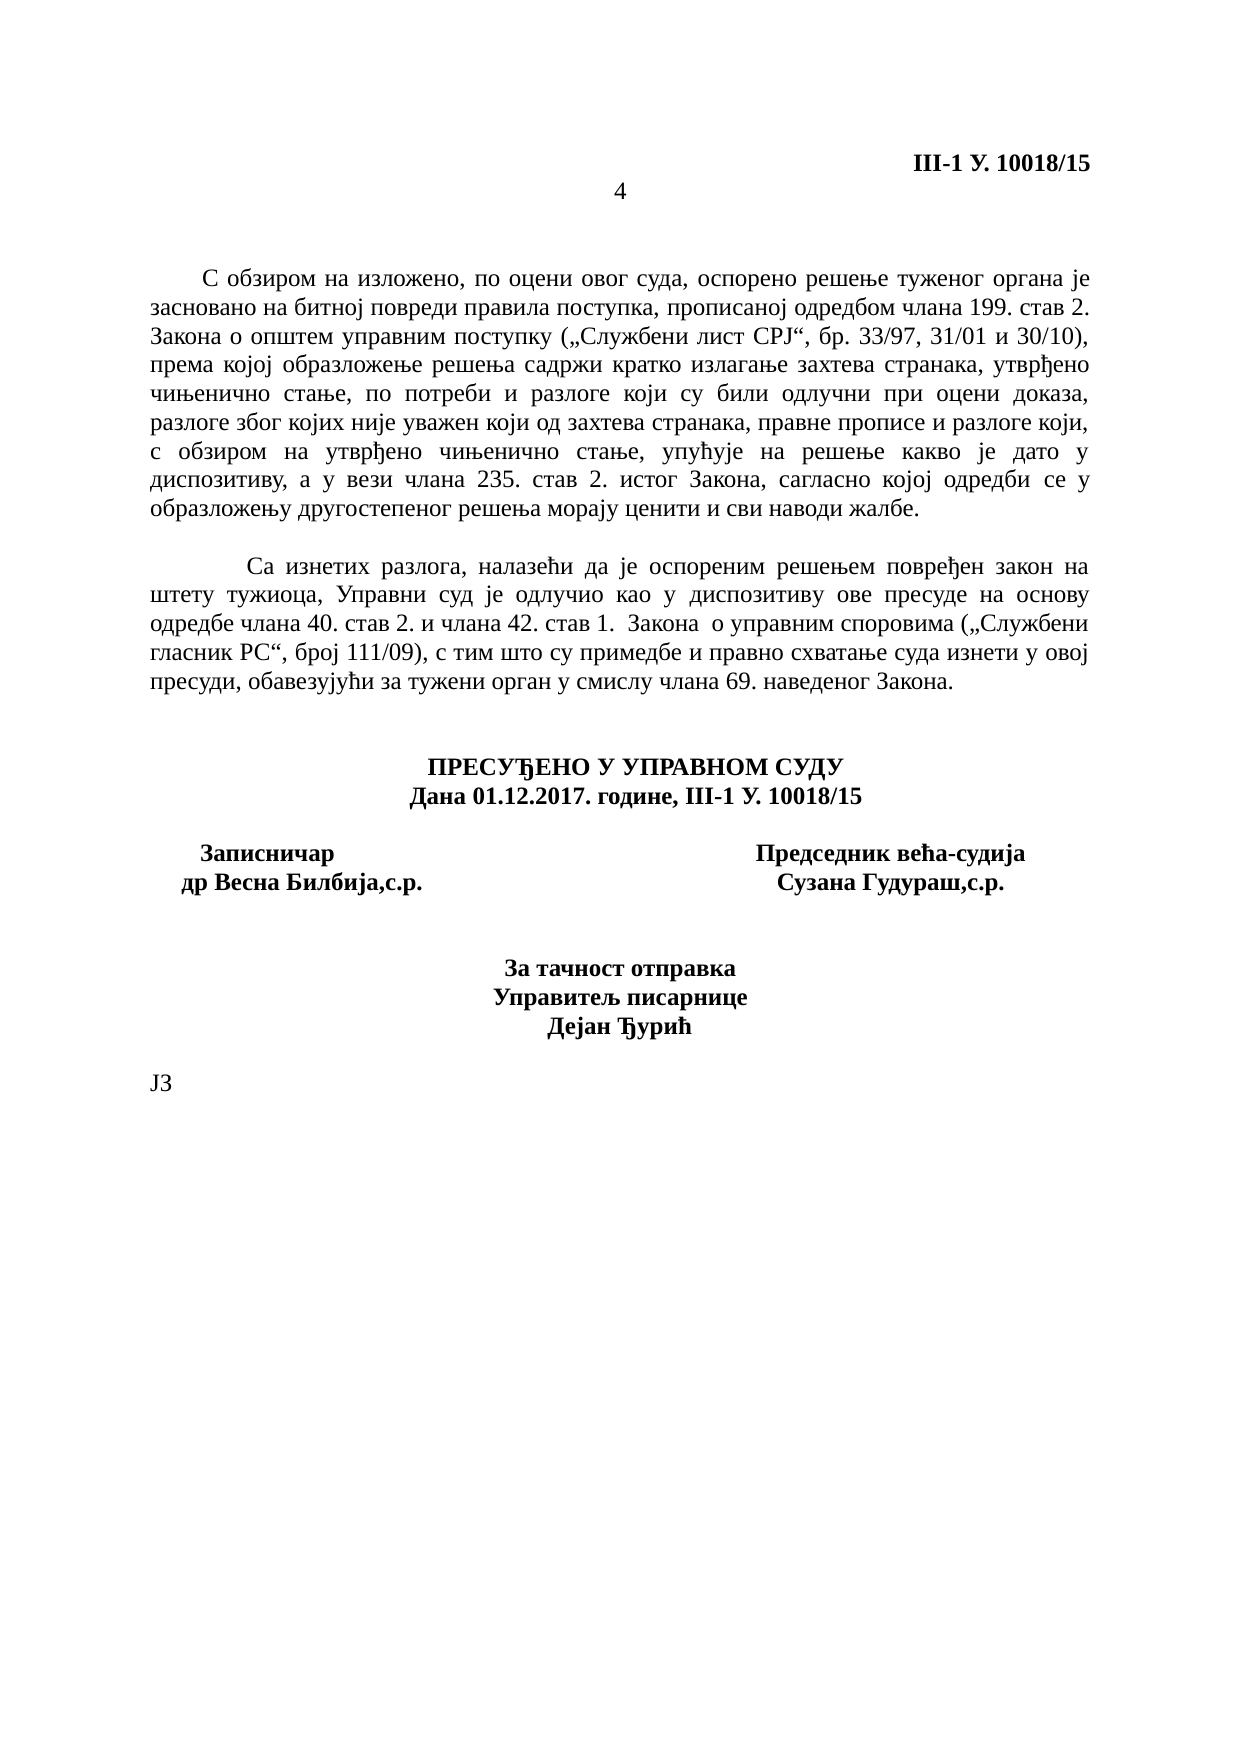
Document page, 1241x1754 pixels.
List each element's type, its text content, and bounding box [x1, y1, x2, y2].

text ЈЗ [150, 1068, 1089, 1097]
text С обзиром на изложено, по оцени овог суда, оспорено решење туженог органа је засновано на битној повреди правила поступка, прописаној одредбом члана 199. став 2. Закона о општем управним поступку („Службени лист СРЈ“, бр. 33/97, 31/01 и 30/10), према којој образложење решења садржи кратко излагање захтева странака, утврђено чињенично стање, по потреби и разлоге који су били одлучни при оцени доказа, разлоге због којих није уважен који од захтева странака, правне прописе и разлоге који, с обзиром на утврђено чињенично стање, упућује на решење какво је дато у диспозитиву, а у вези члана 235. став 2. истог Закона, сагласно којој одредби се у образложењу другостепеног решења морају ценити и сви наводи жалбе. [150, 263, 1090, 522]
text Дејан Ђурић [150, 1011, 1089, 1039]
text Записничар Председник већа-судија [150, 838, 1090, 867]
text Управитељ писарнице [150, 982, 1090, 1011]
text Са изнетих разлога, налазећи да је оспореним решењем повређен закон на штету тужиоца, Управни суд је одлучио као у диспозитиву ове пресуде на основу одредбе члана 40. став 2. и члана 42. став 1. Закона о управним споровима („Службени гласник РС“, број 111/09), с тим што су примедбе и правно схватање суда изнети у овој пресуди, обавезујући за тужени орган у смислу члана 69. наведеног Закона. [150, 551, 1090, 694]
text др Весна Билбија,с.р. Сузана Гудураш,с.р. [150, 867, 1090, 896]
text За тачност отправка [150, 953, 1090, 982]
text Дана 01.12.2017. године, III-1 У. 10018/15 [150, 781, 1090, 809]
text ПРЕСУЂЕНО У УПРАВНОМ СУДУ [150, 752, 1090, 781]
